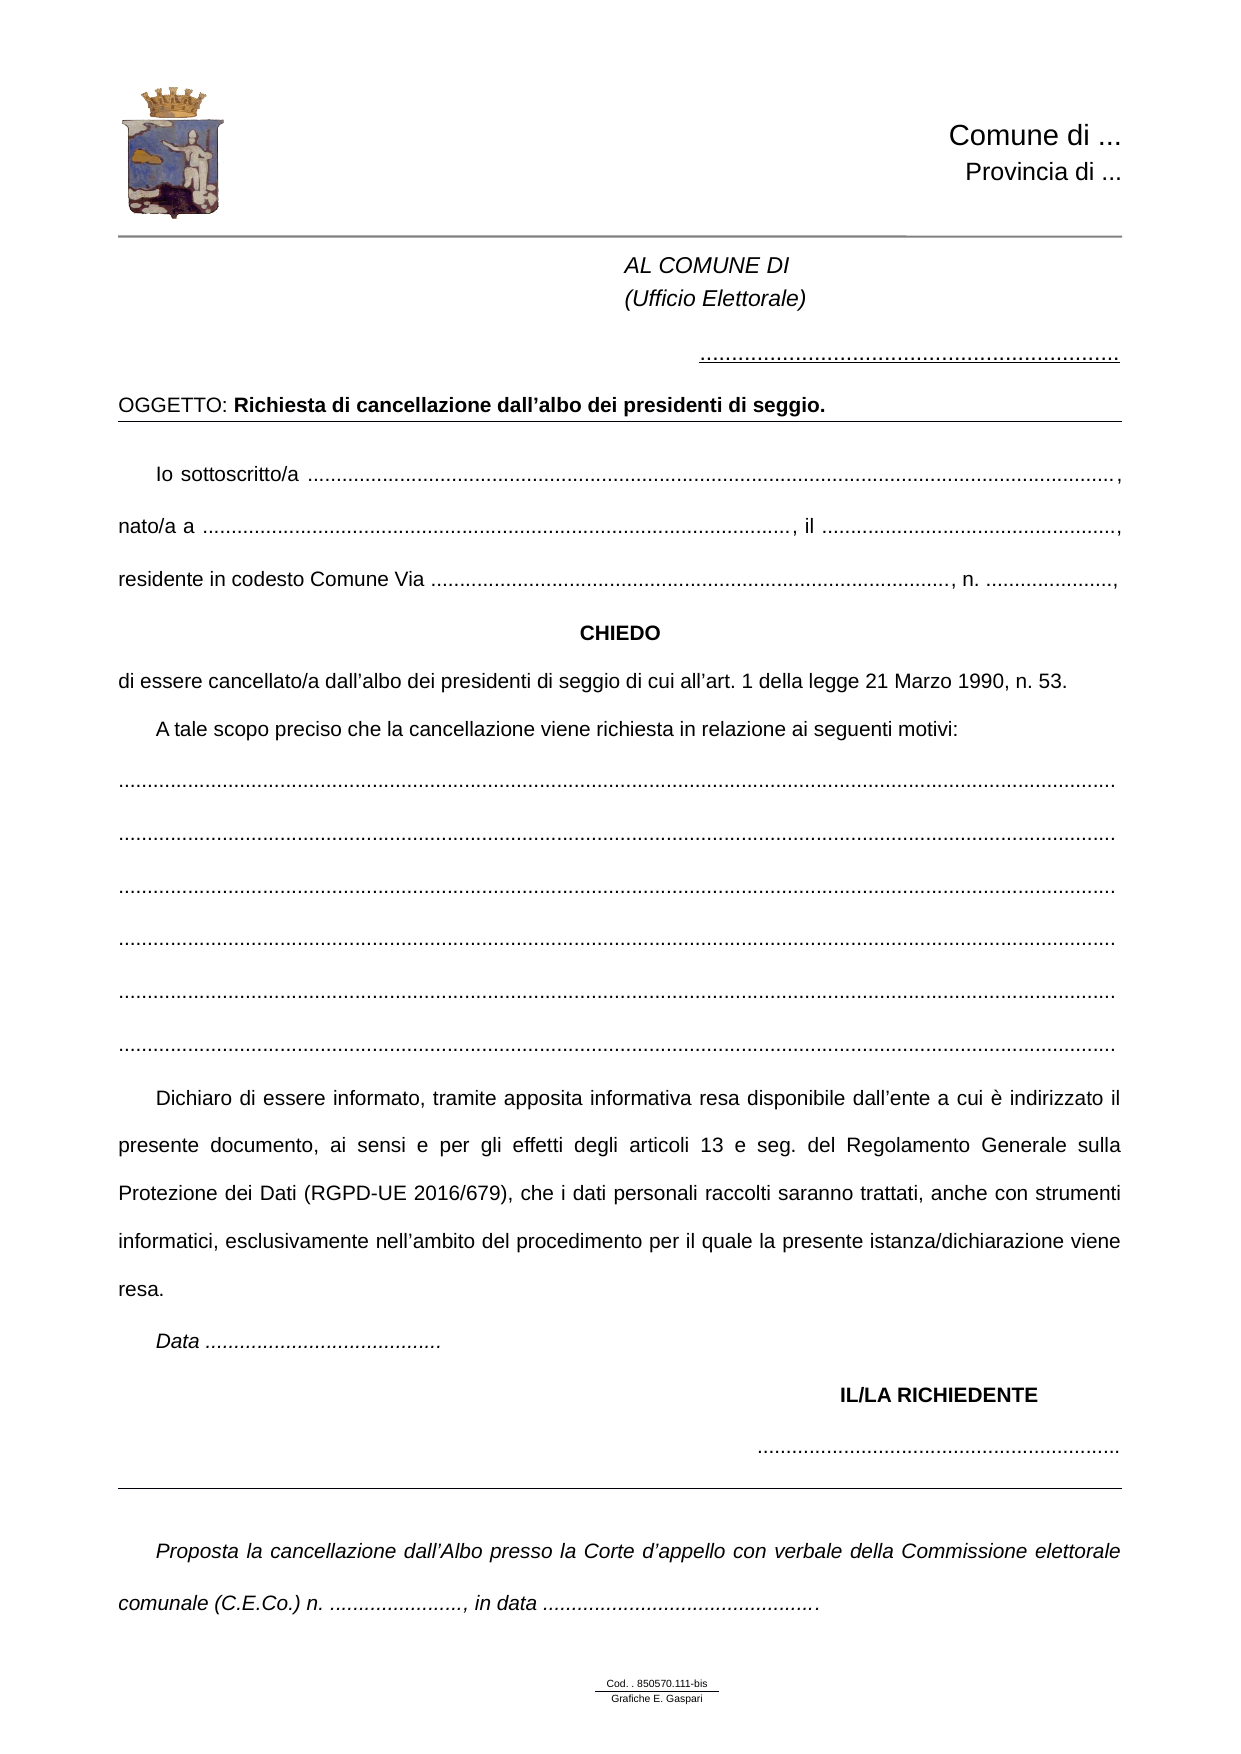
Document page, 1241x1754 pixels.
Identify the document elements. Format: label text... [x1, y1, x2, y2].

text di essere cancellato/a dall’albo dei presidenti di seggio di cui all’art. 1 della legge 21 Marzo 1990, n. 53. [118, 668, 1122, 692]
text A tale scopo preciso che la cancellazione viene richiesta in relazione ai seguenti motivi: [118, 716, 1122, 740]
text Provincia di ... [224, 157, 1122, 185]
text .................................................................. [624, 337, 1122, 366]
subtitle IL/LA RICHIEDENTE [756, 1382, 1122, 1406]
text Data ......................................... [118, 1325, 1122, 1354]
text ............................................................... [756, 1430, 1122, 1459]
subtitle CHIEDO [118, 621, 1122, 644]
text Comune di ... [224, 118, 1122, 152]
text Proposta la cancellazione dall’Albo presso la Corte d’appello con verbale della Commissione elettorale comunale (C.E.Co.) n. ......................., in data ................................................ [118, 1536, 1122, 1616]
text ............................................................................................................................................................................. ............................................................................................................................................................................. ............................................................................................................................................................................. ............................................................................................................................................................................. ............................................................................................................................................................................. ............................................................................................................................................................................. [118, 764, 1122, 1057]
text Dichiaro di essere informato, tramite apposita informativa resa disponibile dall’ente a cui è indirizzato il presente documento, ai sensi e per gli effetti degli articoli 13 e seg. del Regolamento Generale sulla Protezione dei Dati (RGPD-UE 2016/679), che i dati personali raccolti saranno trattati, anche con strumenti informatici, esclusivamente nell’ambito del procedimento per il quale la presente istanza/dichiarazione viene resa. [118, 1085, 1122, 1301]
subtitle AL COMUNE DI [624, 252, 1122, 278]
text OGGETTO: Richiesta di cancellazione dall’albo dei presidenti di seggio. [118, 393, 1122, 421]
text Io sottoscritto/a ............................................................................................................................................, nato/a a ......................................................................................................, il ..................................................., residente in codesto Comune Via .........................................................................................., n. ......................, [118, 458, 1122, 592]
picture [122, 87, 224, 219]
text (Ufficio Elettorale) [624, 285, 1122, 311]
